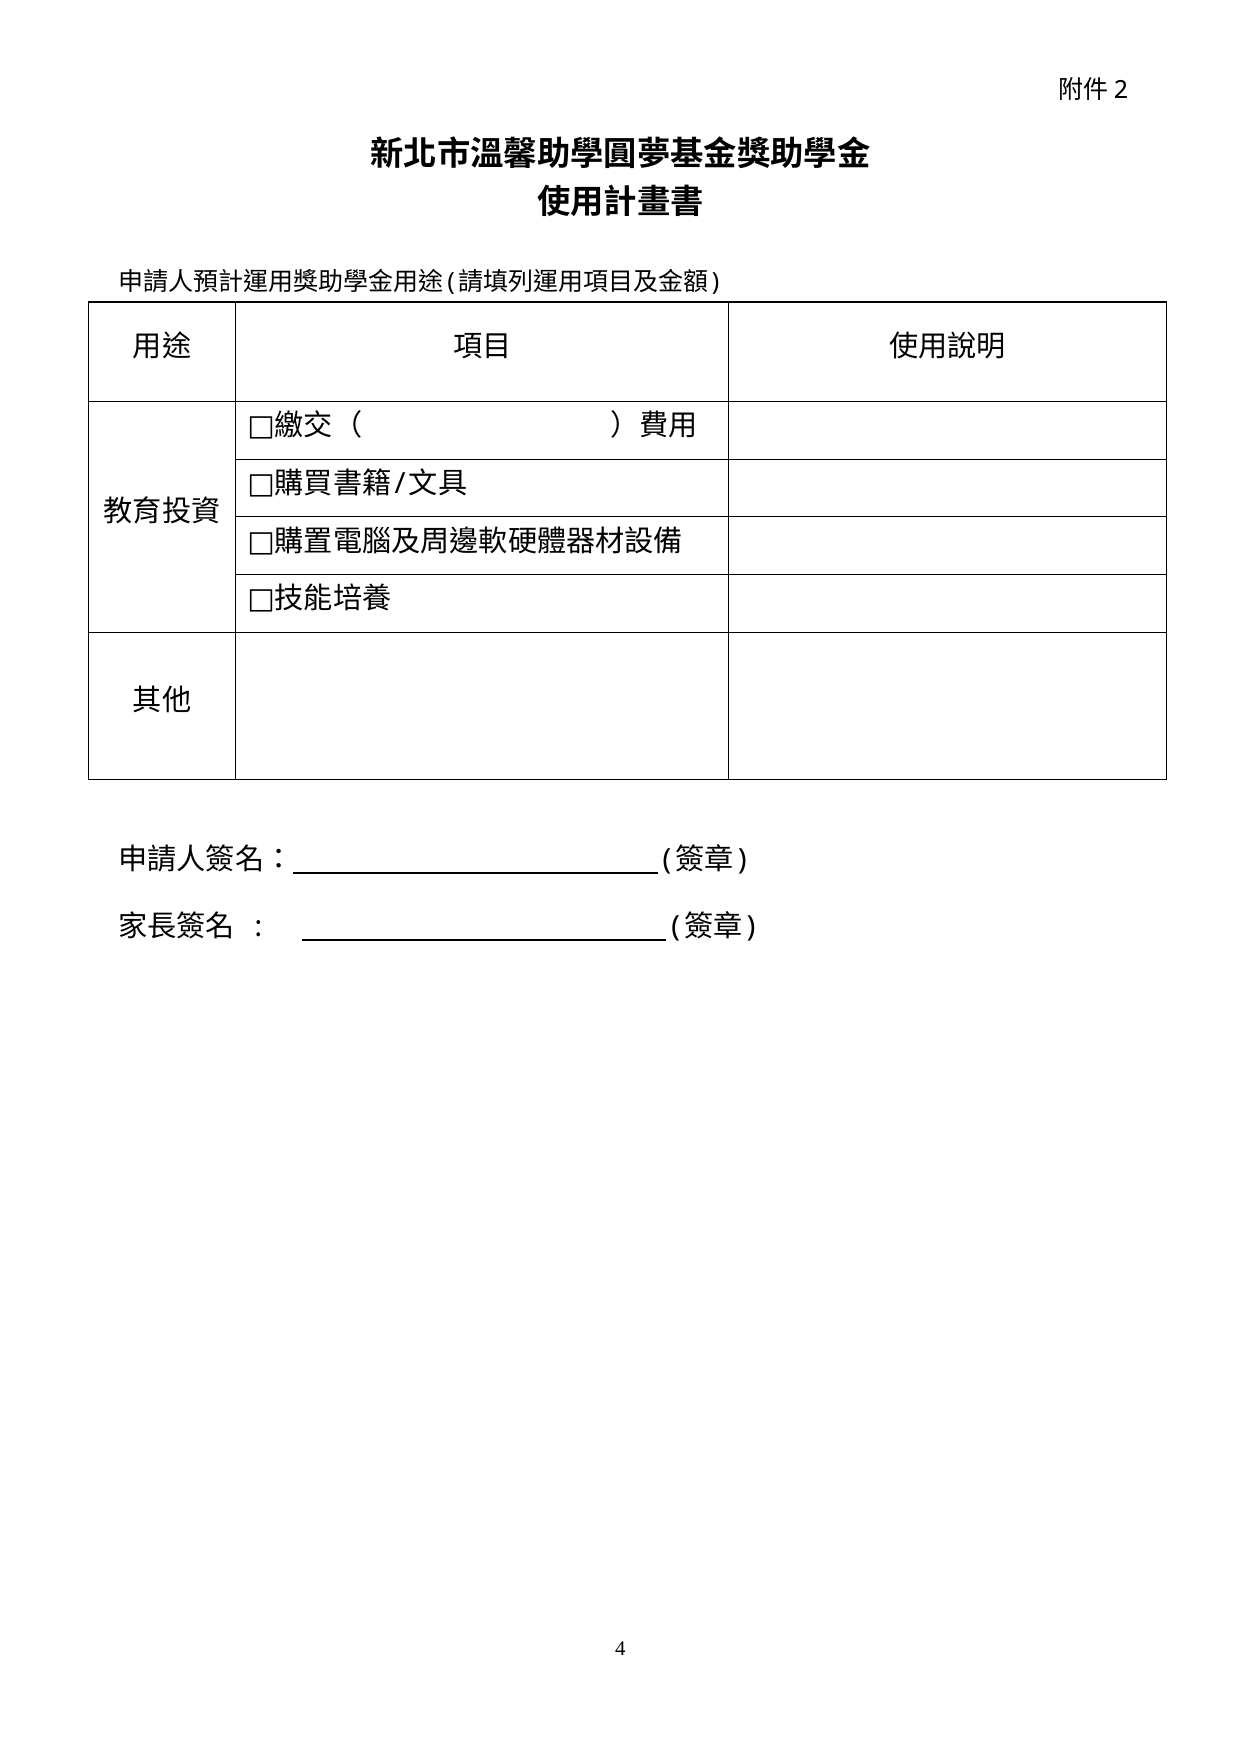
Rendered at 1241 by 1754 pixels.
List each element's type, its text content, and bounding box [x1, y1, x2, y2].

table_cell [729, 460, 1166, 516]
table_cell [729, 633, 1166, 779]
text 新北市溫馨助學圓夢基金獎助學金 [118, 125, 1122, 175]
table_header 項目 [236, 303, 728, 401]
table_cell [729, 517, 1166, 574]
table_cell □購買書籍/文具 [236, 460, 728, 516]
table_cell □購置電腦及周邊軟硬體器材設備 [236, 517, 728, 574]
table_header 使用說明 [729, 303, 1166, 401]
table_cell 教育投資 [89, 402, 235, 632]
table_cell [729, 575, 1166, 632]
table_cell 其他 [89, 633, 235, 779]
text 申請人簽名： (簽章) [118, 836, 1122, 878]
table_cell □繳交（ ）費用 [236, 402, 728, 458]
text 申請人預計運用獎助學金用途(請填列運用項目及金額) [118, 247, 1122, 301]
text 附件2 [1058, 70, 1138, 106]
table_cell [236, 633, 728, 779]
table_cell [729, 402, 1166, 458]
table_header 用途 [89, 303, 235, 401]
text 使用計畫書 [118, 175, 1122, 223]
text 家長簽名 : (簽章) [118, 897, 1122, 947]
table_cell □技能培養 [236, 575, 728, 632]
